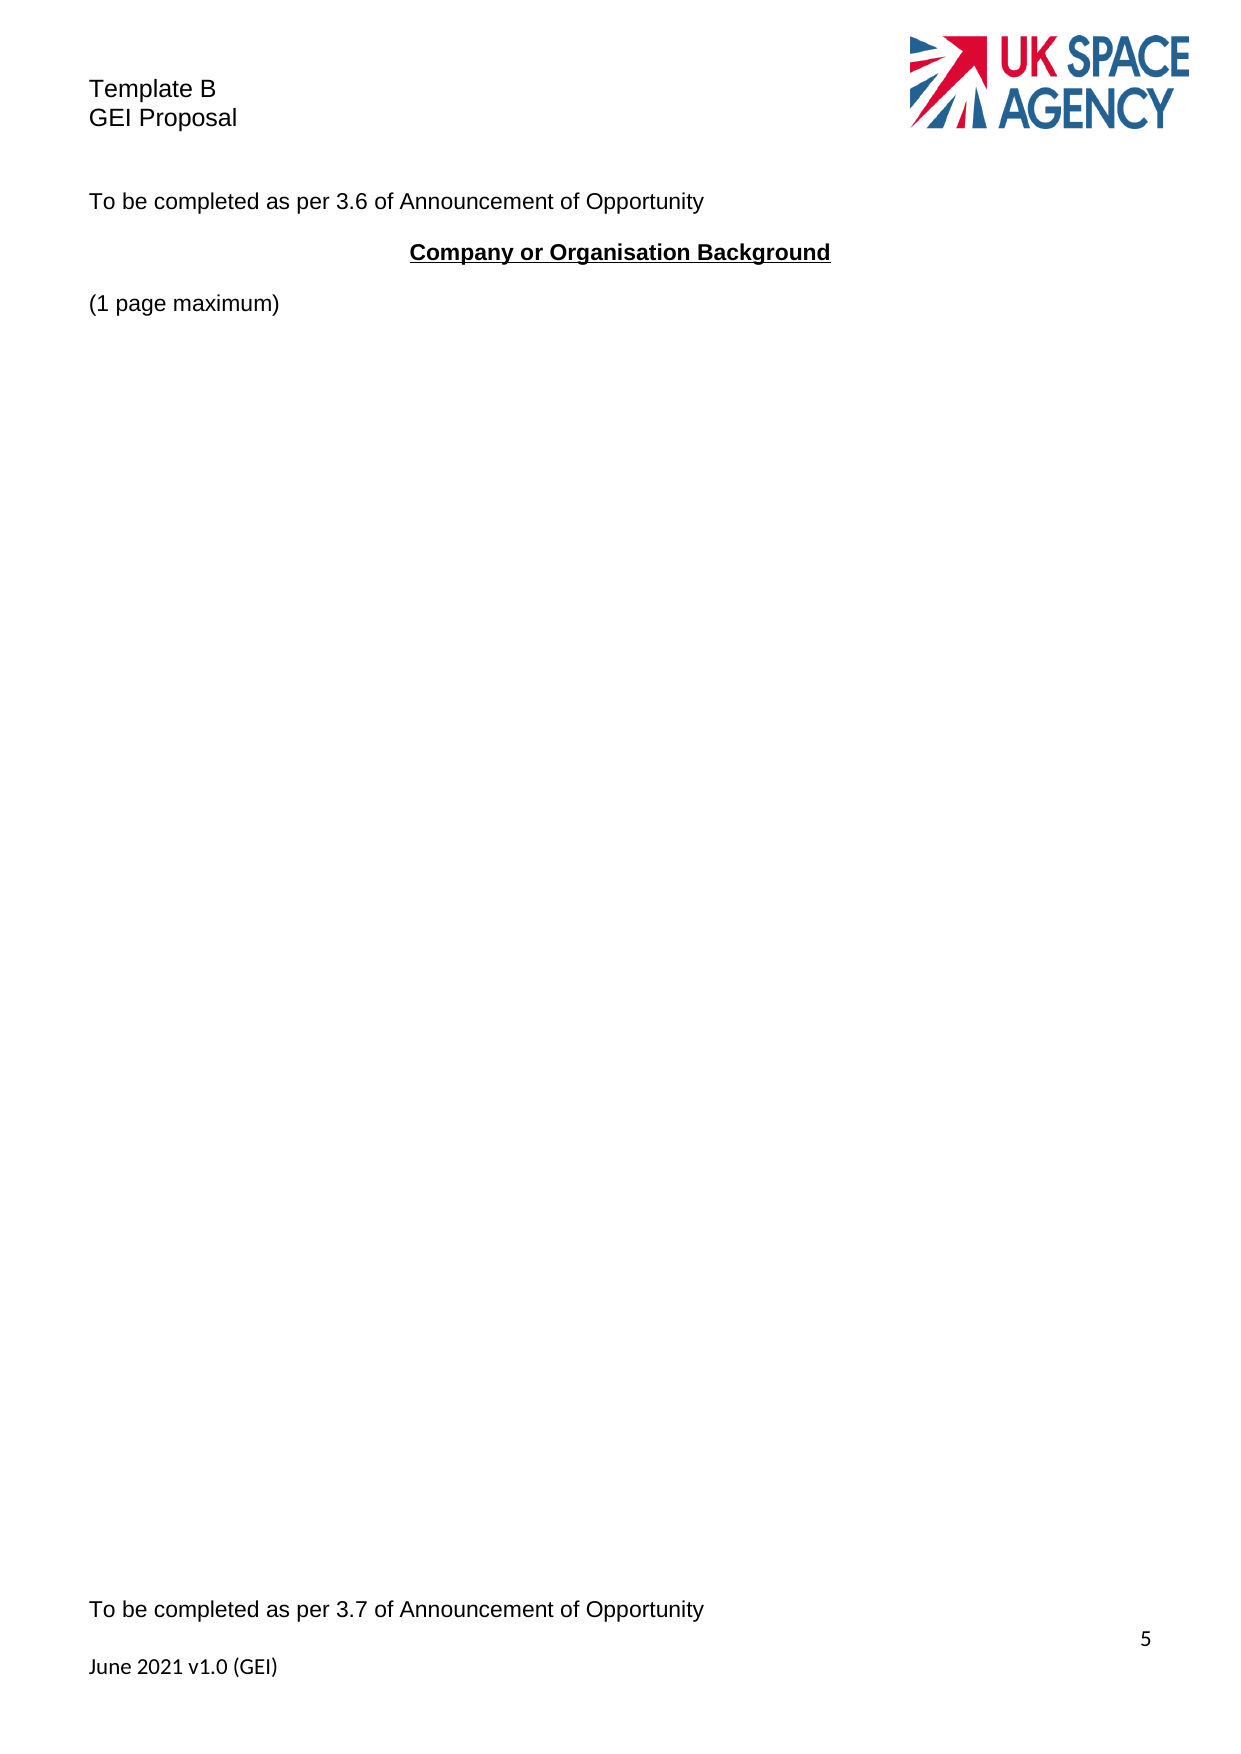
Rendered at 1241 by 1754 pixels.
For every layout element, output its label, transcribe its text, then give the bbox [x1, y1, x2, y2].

text Company or Organisation Background [89, 239, 1152, 265]
text (1 page maximum) [89, 290, 1152, 316]
text To be completed as per 3.7 of Announcement of Opportunity [89, 1596, 1152, 1622]
text To be completed as per 3.6 of Announcement of Opportunity [89, 188, 1152, 214]
